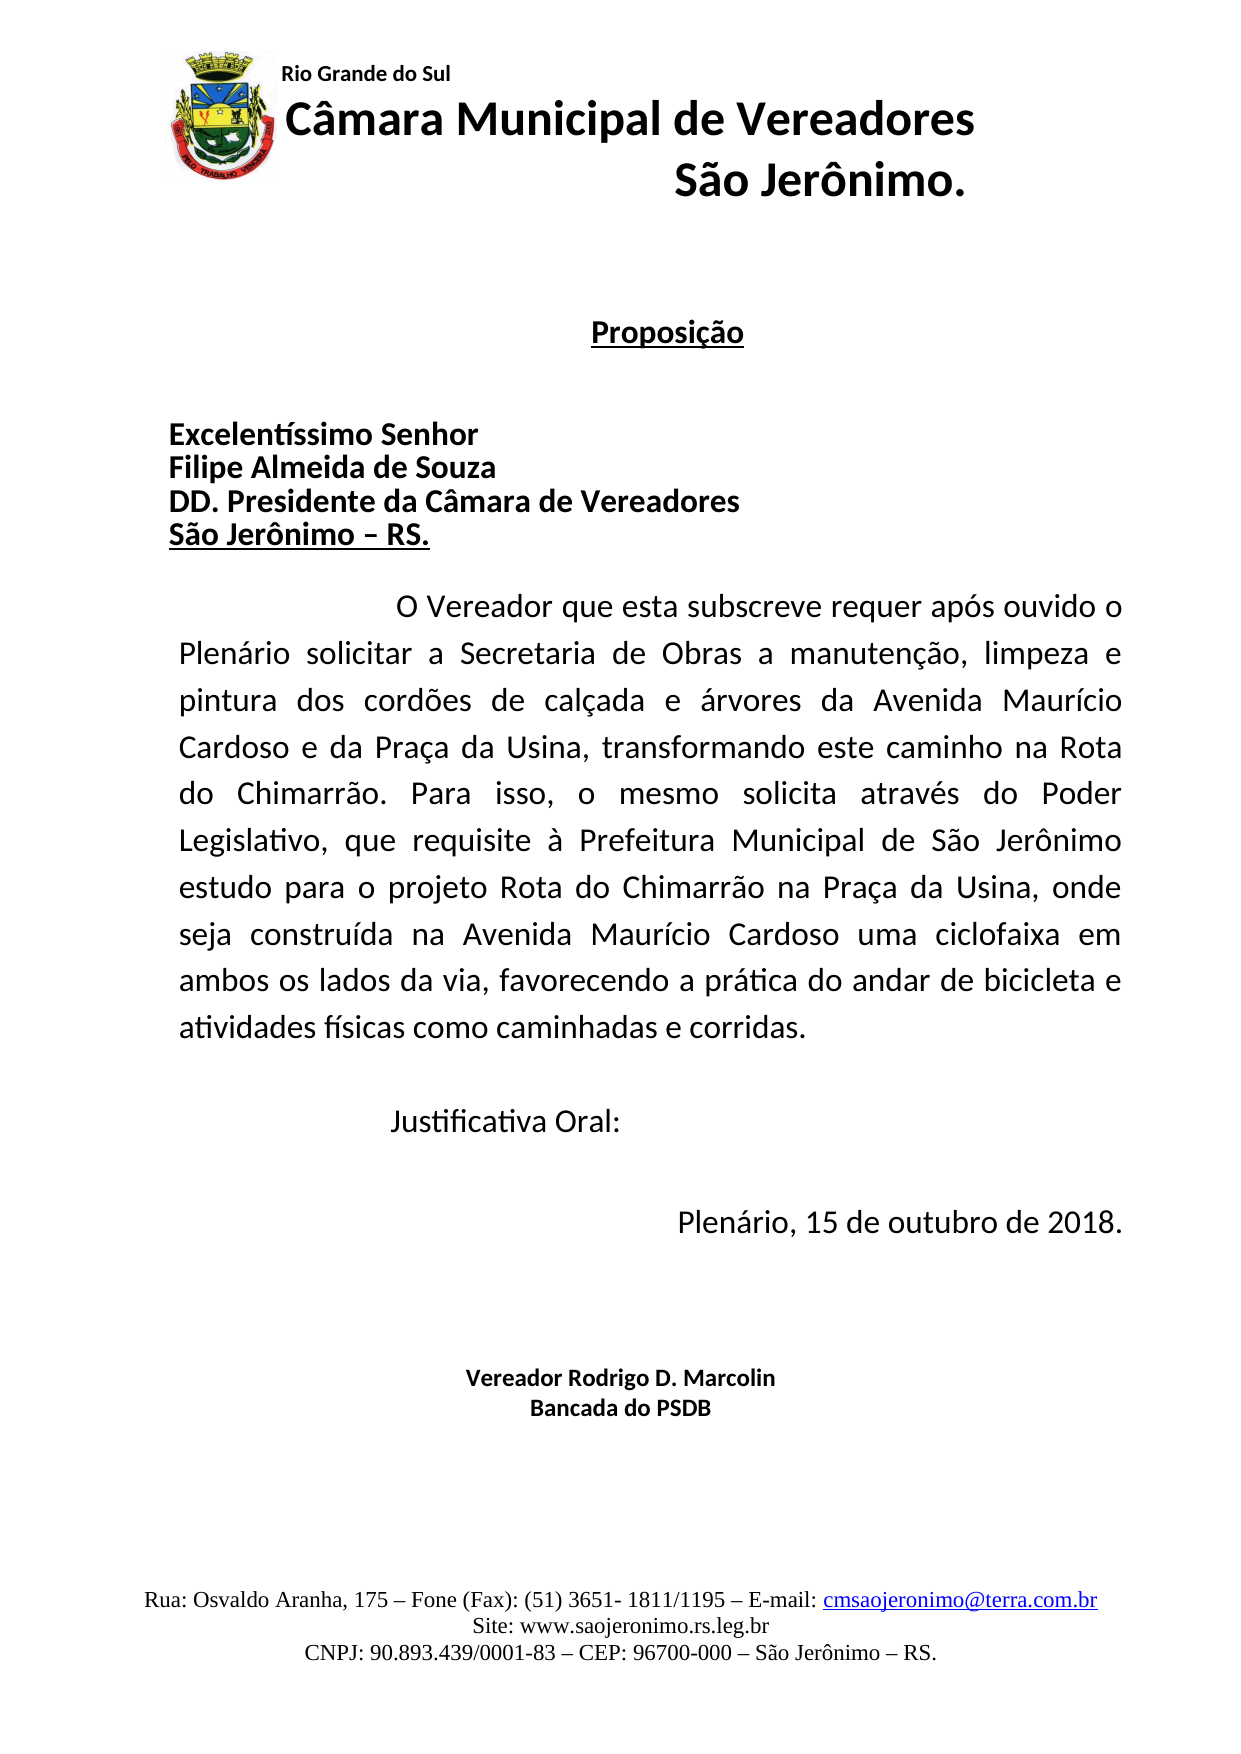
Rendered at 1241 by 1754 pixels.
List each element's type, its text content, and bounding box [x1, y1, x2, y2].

text Justificativa Oral: [169, 1100, 1144, 1141]
text São Jerônimo – RS. [169, 519, 1110, 552]
text Filipe Almeida de Souza [169, 452, 1110, 485]
text DD. Presidente da Câmara de Vereadores [169, 485, 1110, 519]
text Vereador Rodrigo D. Marcolin [75, 1362, 1166, 1393]
subtitle Proposição [225, 311, 1110, 352]
text O Vereador que esta subscreve requer após ouvido o Plenário solicitar a Secretaria de Obras a manutenção, limpeza e pintura dos cordões de calçada e árvores da Avenida Maurício Cardoso e da Praça da Usina, transformando este caminho na Rota do Chimarrão. Para isso, o mesmo solicita através do Poder Legislativo, que requisite à Prefeitura Municipal de São Jerônimo estudo para o projeto Rota do Chimarrão na Praça da Usina, onde seja construída na Avenida Maurício Cardoso uma ciclofaixa em ambos os lados da via, favorecendo a prática do andar de bicicleta e atividades físicas como caminhadas e corridas. [178, 585, 1123, 1047]
text Excelentíssimo Senhor [169, 419, 1110, 452]
text Plenário, 15 de outubro de 2018. [169, 1202, 1123, 1242]
text Bancada do PSDB [75, 1393, 1166, 1423]
